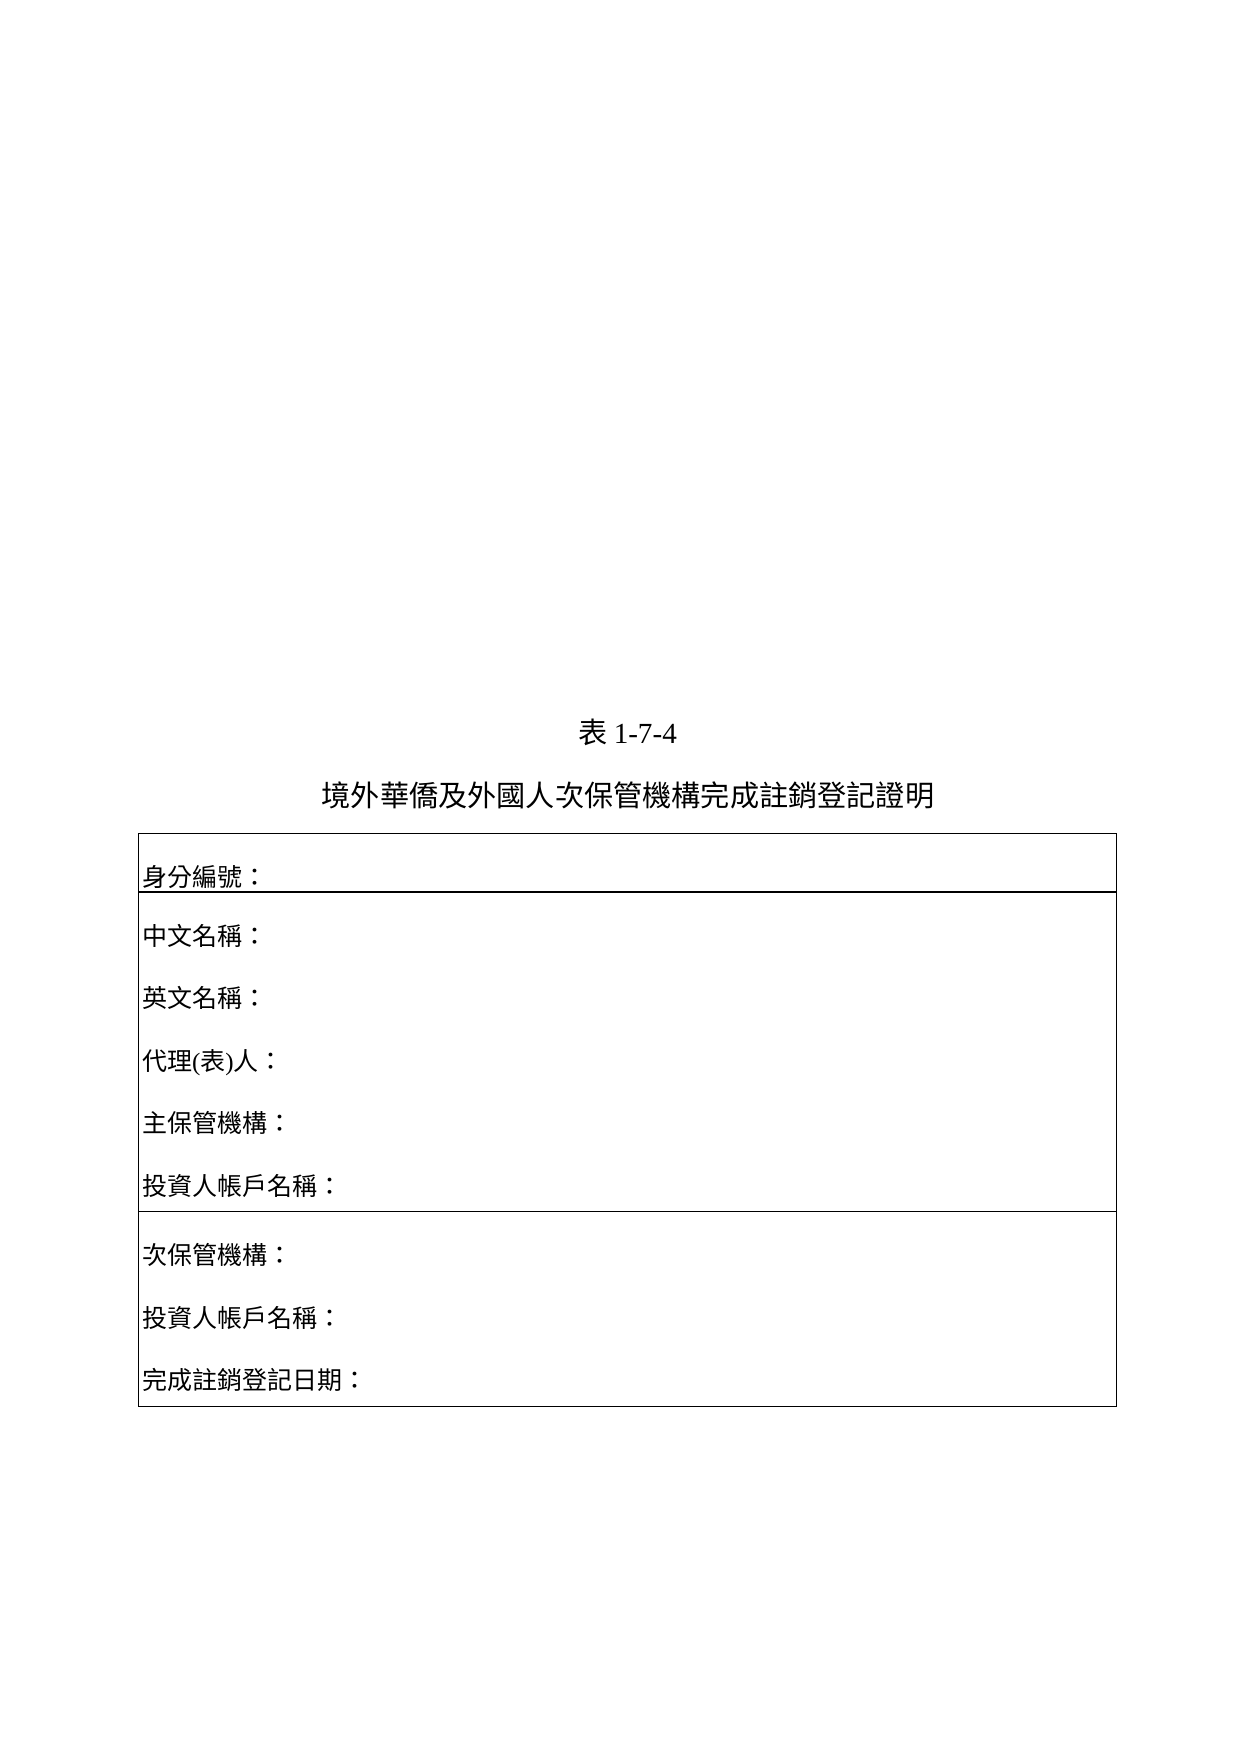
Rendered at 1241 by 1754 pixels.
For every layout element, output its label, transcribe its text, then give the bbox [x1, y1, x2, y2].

table_header 身分編號： [139, 834, 1116, 891]
table_cell 次保管機構： 投資人帳戶名稱： 完成註銷登記日期： [139, 1212, 1116, 1406]
text 境外華僑及外國人次保管機構完成註銷登記證明 [148, 752, 1107, 814]
table_cell 中文名稱： 英文名稱： 代理(表)人： 主保管機構： 投資人帳戶名稱： [139, 893, 1116, 1211]
text 表1-7-4 [148, 689, 1107, 752]
